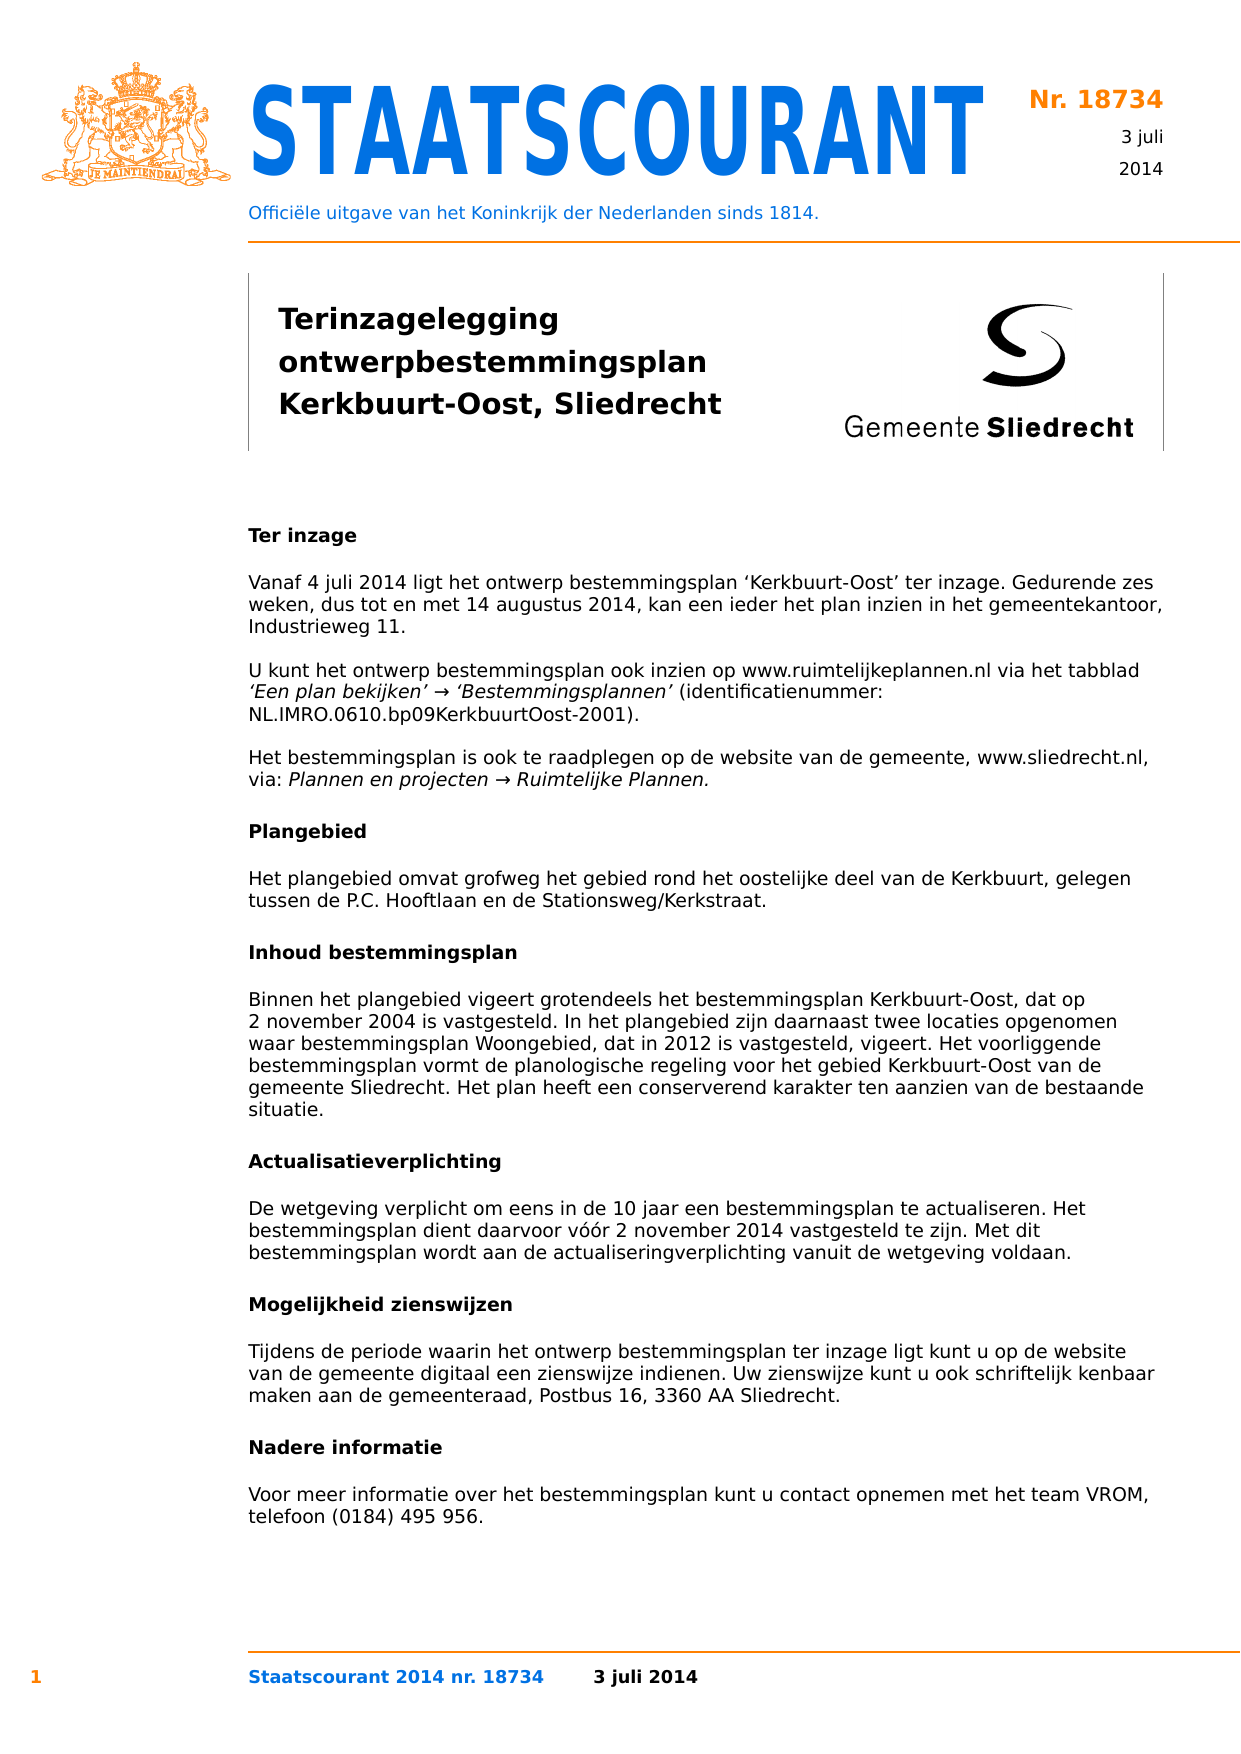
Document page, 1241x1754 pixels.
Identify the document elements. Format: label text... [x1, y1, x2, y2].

picture [844, 302, 1134, 439]
table_header [25, 62, 248, 241]
text Binnen het plangebied vigeert grotendeels het bestemmingsplan Kerkbuurt-Oost, dat op 2 november 2004 is vastgesteld. In het plangebied zijn daarnaast twee locaties opgenomen waar bestemmingsplan Woongebied, dat in 2012 is vastgesteld, vigeert. Het voorliggende bestemmingsplan vormt de planologische regeling voor het gebied Kerkbuurt-Oost van de gemeente Sliedrecht. Het plan heeft een conserverend karakter ten aanzien van de bestaande situatie. [248, 989, 1163, 1121]
subtitle Mogelijkheid zienswijzen [248, 1294, 1163, 1316]
text De wetgeving verplicht om eens in de 10 jaar een bestemmingsplan te actualiseren. Het bestemmingsplan dient daarvoor vóór 2 november 2014 vastgesteld te zijn. Met dit bestemmingsplan wordt aan de actualiseringverplichting vanuit de wetgeving voldaan. [248, 1198, 1163, 1264]
text Vanaf 4 juli 2014 ligt het ontwerp bestemmingsplan ‘Kerkbuurt-Oost’ ter inzage. Gedurende zes weken, dus tot en met 14 augustus 2014, kan een ieder het plan inzien in het gemeentekantoor, Industrieweg 11. [248, 572, 1163, 638]
subtitle Terinzagelegging ontwerpbestemmingsplan Kerkbuurt-Oost, Sliedrecht [249, 273, 1163, 451]
picture [41, 62, 231, 186]
text Het plangebied omvat grofweg het gebied rond het oostelijke deel van de Kerkbuurt, gelegen tussen de P.C. Hooftlaan en de Stationsweg/Kerkstraat. [248, 868, 1163, 912]
subtitle Nadere informatie [248, 1437, 1163, 1459]
subtitle Ter inzage [248, 525, 1163, 547]
text Voor meer informatie over het bestemmingsplan kunt u contact opnemen met het team VROM, telefoon (0184) 495 956. [248, 1484, 1163, 1528]
table_cell 3 juli [998, 121, 1240, 153]
subtitle Actualisatieverplichting [248, 1151, 1163, 1173]
text U kunt het ontwerp bestemmingsplan ook inzien op www.ruimtelijkeplannen.nl via het tabblad ‘Een plan bekijken’ → ‘Bestemmingsplannen’ (identificatienummer: NL.IMRO.0610.bp09KerkbuurtOost-2001). [248, 659, 1163, 725]
text Het bestemmingsplan is ook te raadplegen op de website van de gemeente, www.sliedrecht.nl, via: Plannen en projecten → Ruimtelijke Plannen. [248, 747, 1163, 791]
table_header Nr. 18734 [998, 62, 1240, 121]
subtitle Plangebied [248, 821, 1163, 843]
table_cell Officiële uitgave van het Koninkrijk der Nederlanden sinds 1814. [248, 203, 1240, 241]
table_header STAATSCOURANT [248, 62, 998, 203]
subtitle Inhoud bestemmingsplan [248, 942, 1163, 964]
text Tijdens de periode waarin het ontwerp bestemmingsplan ter inzage ligt kunt u op de website van de gemeente digitaal een zienswijze indienen. Uw zienswijze kunt u ook schriftelijk kenbaar maken aan de gemeenteraad, Postbus 16, 3360 AA Sliedrecht. [248, 1341, 1163, 1407]
table_cell 2014 [998, 153, 1240, 203]
